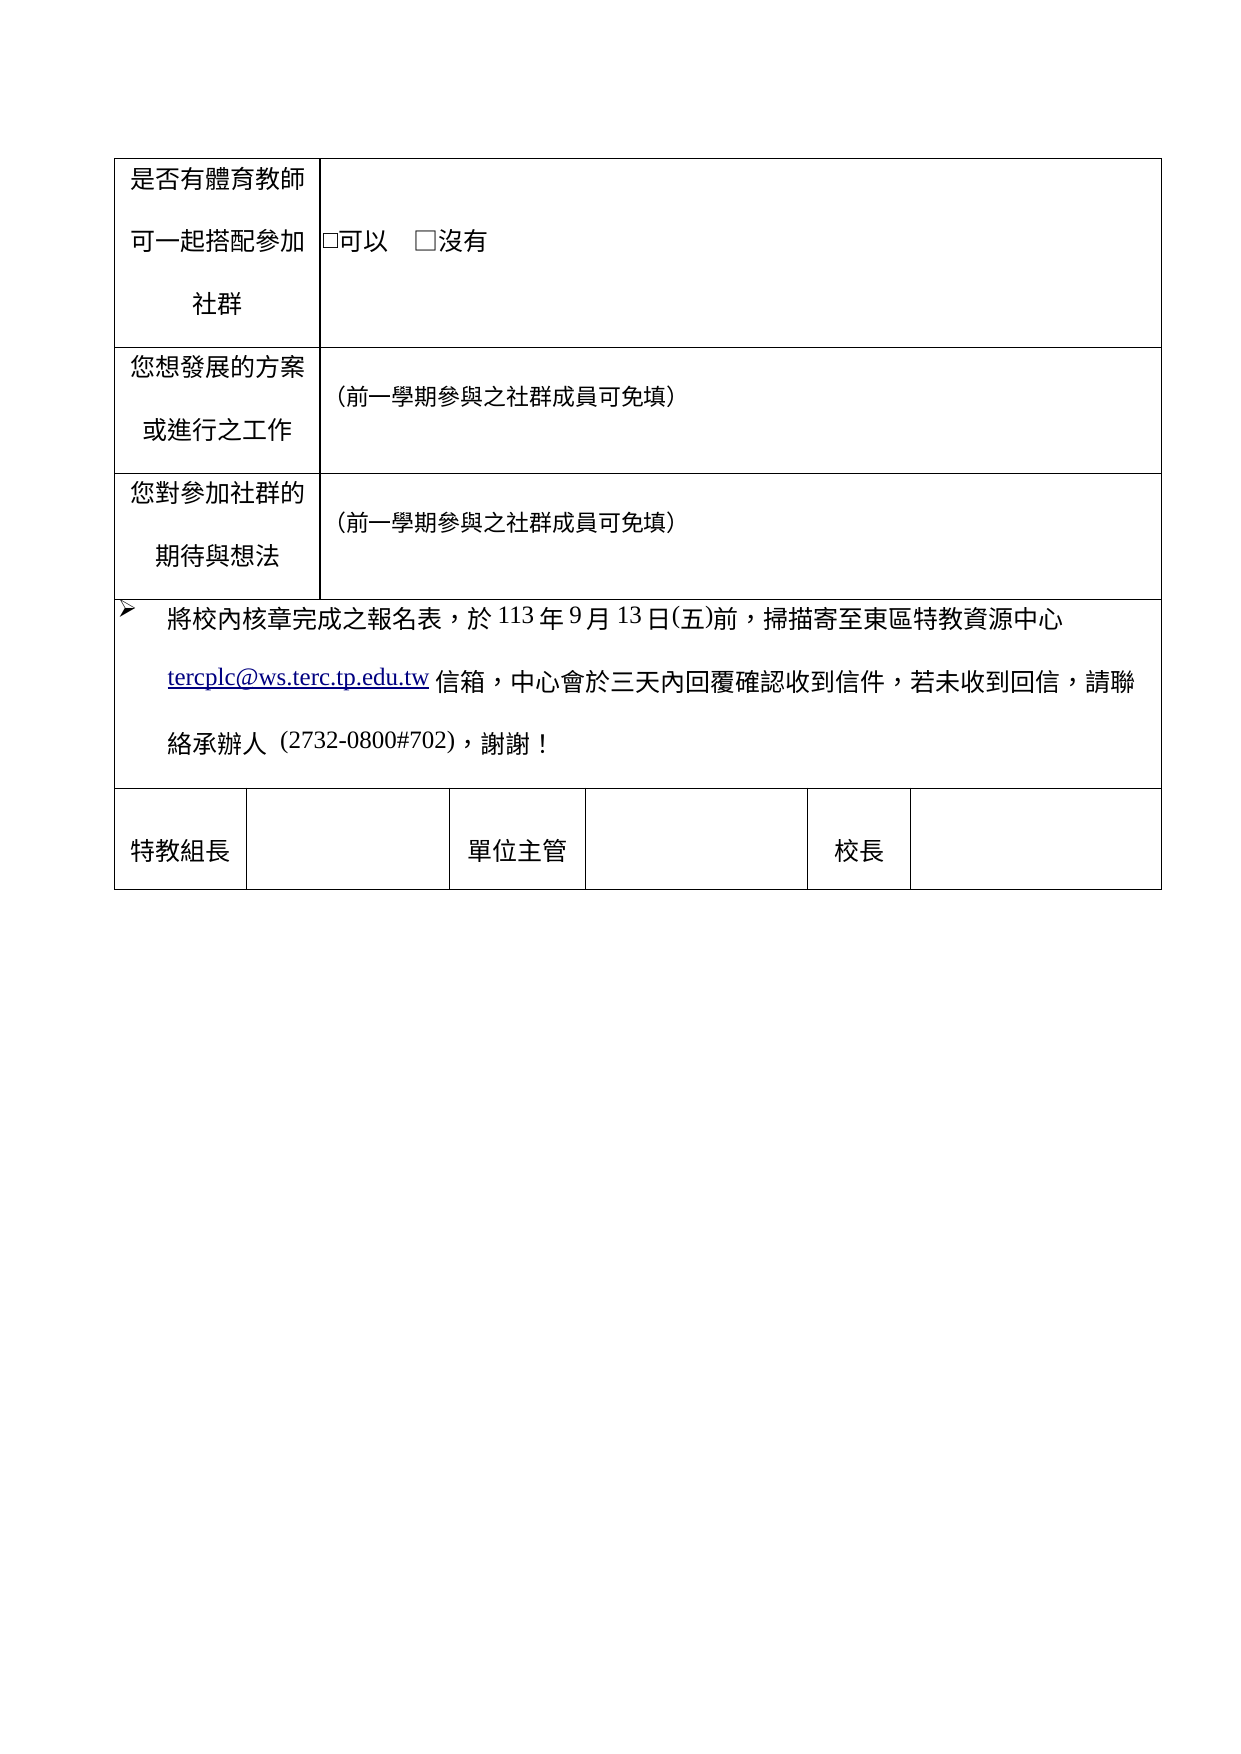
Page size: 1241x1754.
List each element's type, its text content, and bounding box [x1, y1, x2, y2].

table_cell [911, 789, 1161, 889]
table_cell （前一學期參與之社群成員可免填） [321, 474, 1161, 599]
table_cell 特教組長 [115, 789, 246, 889]
table_cell [586, 789, 807, 889]
table_cell □可以 □沒有 [321, 159, 1161, 347]
table_cell 您想發展的方案或進行之工作 [115, 348, 319, 473]
table_cell 單位主管 [450, 789, 585, 889]
table_cell 將校內核章完成之報名表，於113年9月13日(五)前，掃描寄至東區特教資源中心tercplc@ws.terc.tp.edu.tw 信箱，中心會於三天內回覆確認收到信件，若未收到回信，請聯絡承辦人 (2732-0800#702)，謝謝！ [115, 600, 1161, 787]
table_cell 您對參加社群的期待與想法 [115, 474, 319, 599]
table_cell [247, 789, 449, 889]
table_cell （前一學期參與之社群成員可免填） [321, 348, 1161, 473]
table_cell 是否有體育教師可一起搭配參加社群 [115, 159, 319, 347]
table_cell 校長 [808, 789, 910, 889]
